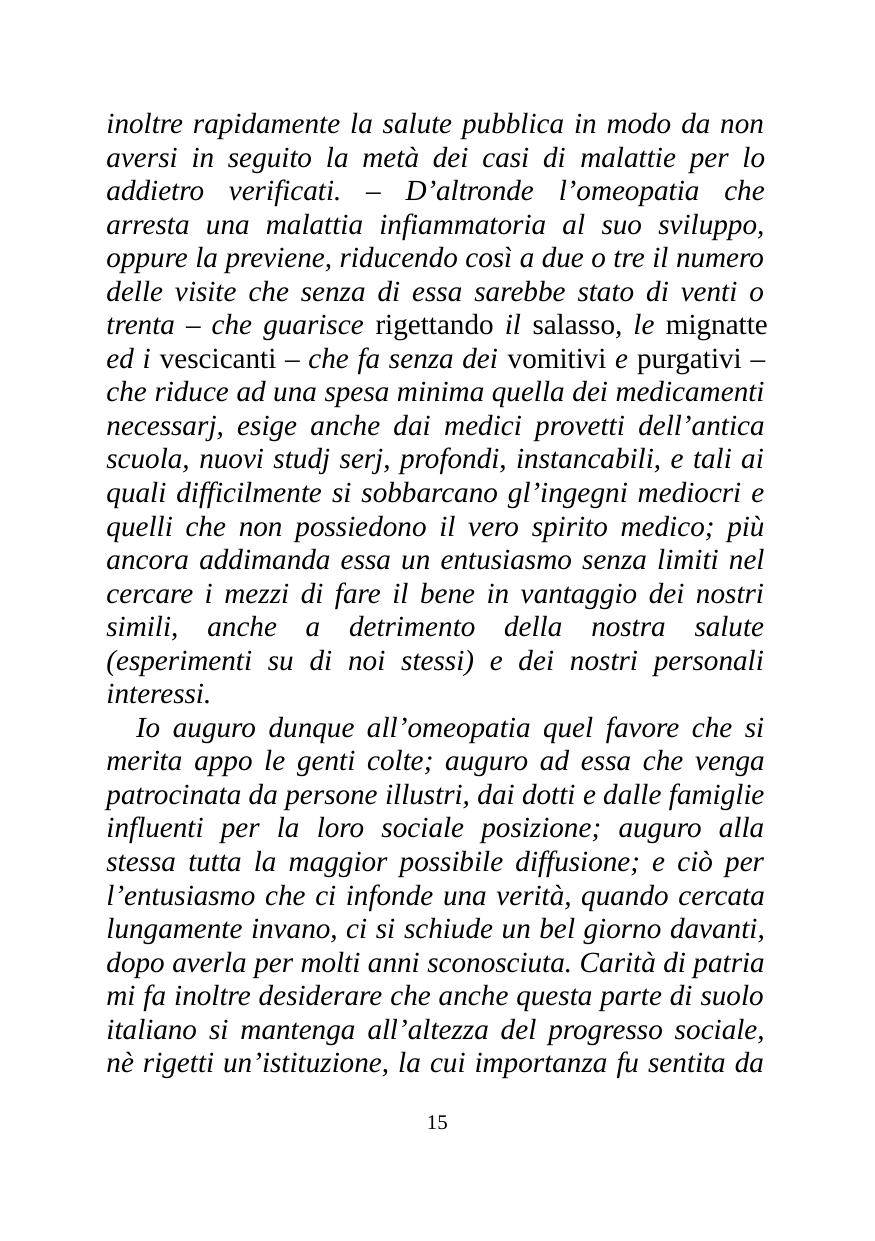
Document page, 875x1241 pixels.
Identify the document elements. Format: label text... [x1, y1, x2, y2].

text inoltre rapidamente la salute pubblica in modo da non aversi in seguito la metà dei casi di malattie per lo addietro verificati. – D’altronde l’omeopatia che arresta una malattia infiammatoria al suo sviluppo, oppure la previene, riducendo così a due o tre il numero delle visite che senza di essa sarebbe stato di venti o trenta – che guarisce rigettando il salasso, le mignatte ed i vescicanti – che fa senza dei vomitivi e purgativi – che riduce ad una spesa minima quella dei medicamenti necessarj, esige anche dai medici provetti dell’antica scuola, nuovi studj serj, profondi, instancabili, e tali ai quali difficilmente si sobbarcano gl’ingegni mediocri e quelli che non possiedono il vero spirito medico; più ancora addimanda essa un entusiasmo senza limiti nel cercare i mezzi di fare il bene in vantaggio dei nostri simili, anche a detrimento della nostra salute (esperimenti su di noi stessi) e dei nostri personali interessi. [106, 106, 768, 710]
text Io auguro dunque all’omeopatia quel favore che si merita appo le genti colte; auguro ad essa che venga patrocinata da persone illustri, dai dotti e dalle famiglie influenti per la loro sociale posizione; auguro alla stessa tutta la maggior possibile diffusione; e ciò per l’entusiasmo che ci infonde una verità, quando cercata lungamente invano, ci si schiude un bel giorno davanti, dopo averla per molti anni sconosciuta. Carità di patria mi fa inoltre desiderare che anche questa parte di suolo italiano si mantenga all’altezza del progresso sociale, nè rigetti un’istituzione, la cui importanza fu sentita da [106, 710, 768, 1079]
